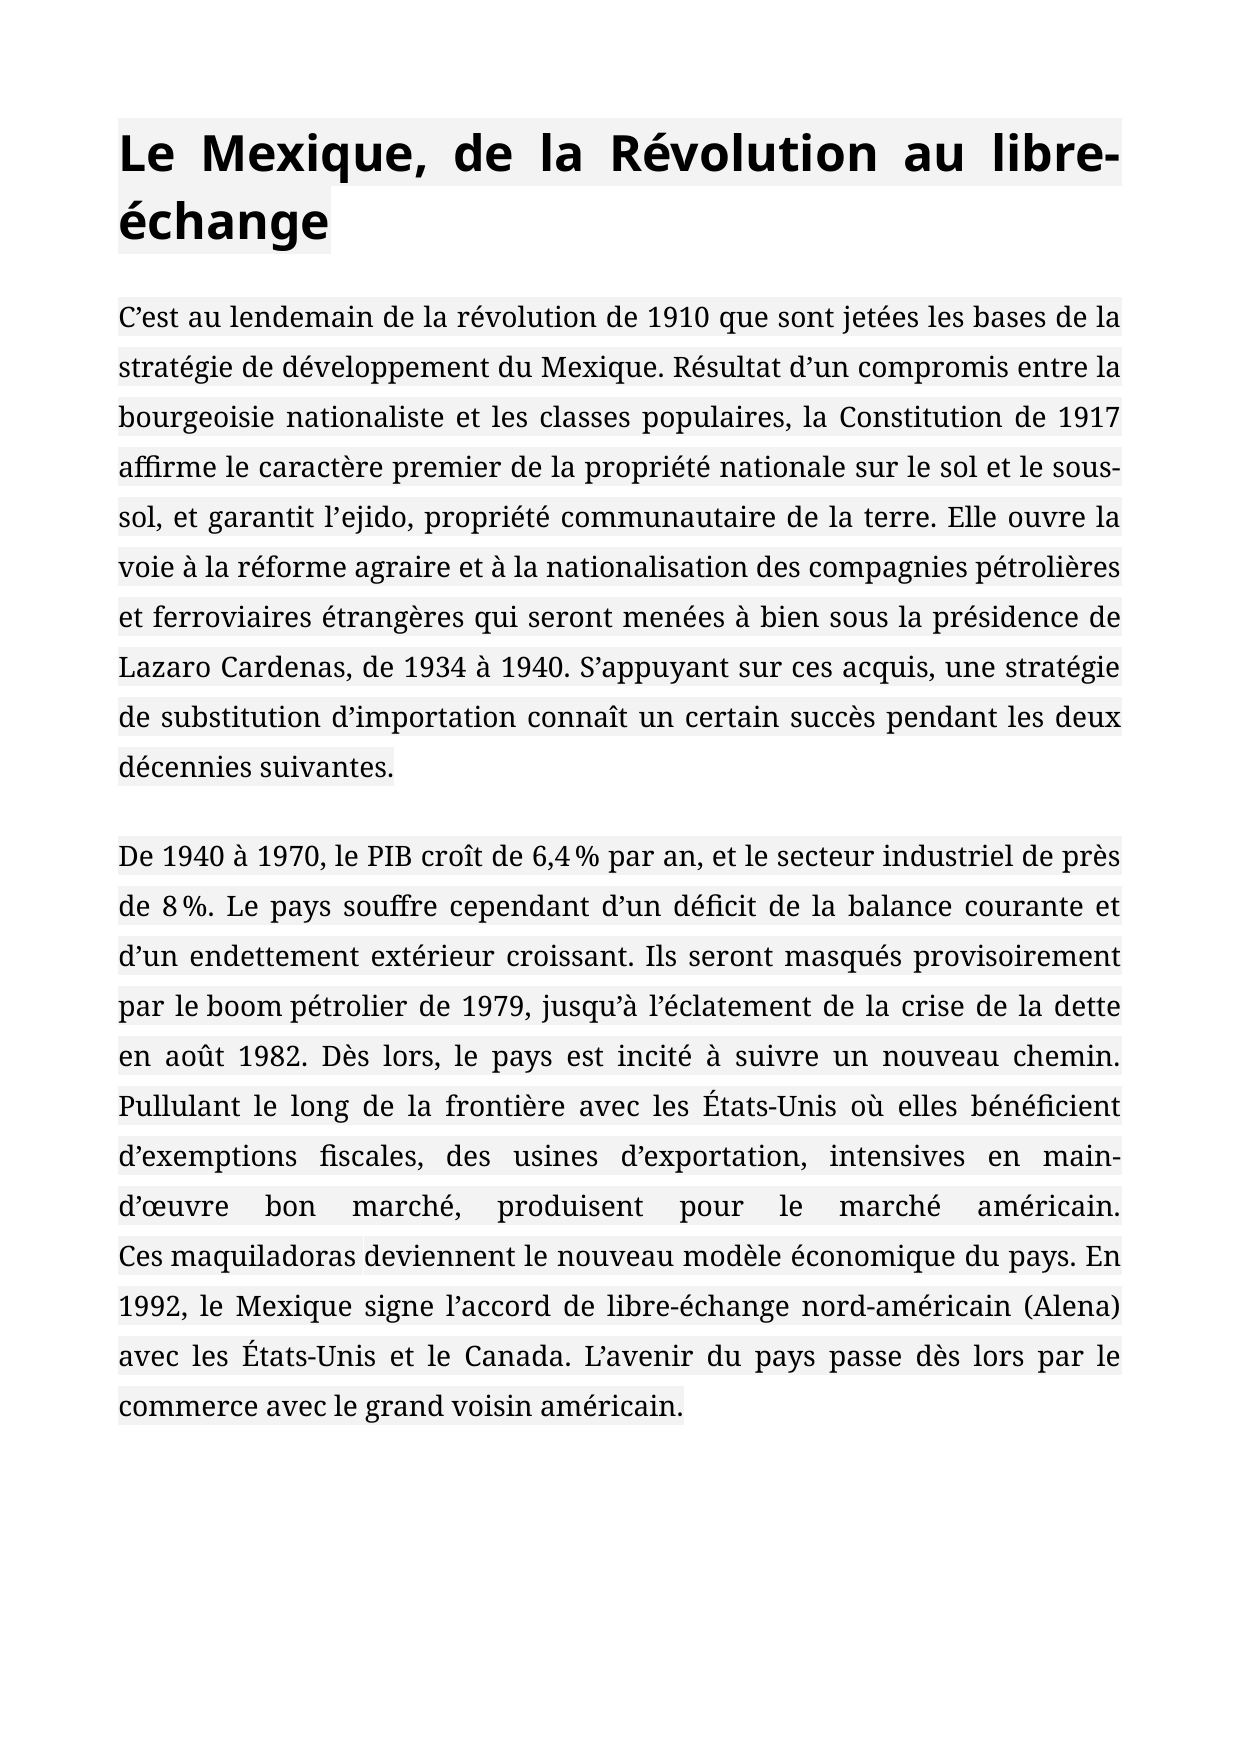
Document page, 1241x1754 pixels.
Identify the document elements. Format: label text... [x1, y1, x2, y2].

text C’est au lendemain de la révolution de 1910 que sont jetées les bases de la stratégie de développement du Mexique. Résultat d’un compromis entre la bourgeoisie nationaliste et les classes populaires, la Constitution de 1917 affirme le caractère premier de la propriété nationale sur le sol et le sous-sol, et garantit l’ejido, propriété communautaire de la terre. Elle ouvre la voie à la réforme agraire et à la nationalisation des compagnies pétrolières et ferroviaires étrangères qui seront menées à bien sous la présidence de Lazaro Cardenas, de 1934 à 1940. S’appuyant sur ces acquis, une stratégie de substitution d’importation connaît un certain succès pendant les deux décennies suivantes. [118, 286, 1122, 786]
text De 1940 à 1970, le PIB croît de 6,4 % par an, et le secteur industriel de près de 8 %. Le pays souffre cependant d’un déficit de la balance courante et d’un endettement extérieur croissant. Ils seront masqués provisoirement par le boom pétrolier de 1979, jusqu’à l’éclatement de la crise de la dette en août 1982. Dès lors, le pays est incité à suivre un nouveau chemin. Pullulant le long de la frontière avec les États-Unis où elles bénéficient d’exemptions fiscales, des usines d’exportation, intensives en main-d’œuvre bon marché, produisent pour le marché américain. Ces maquiladoras deviennent le nouveau modèle économique du pays. En 1992, le Mexique signe l’accord de libre-échange nord-américain (Alena) avec les États-Unis et le Canada. L’avenir du pays passe dès lors par le commerce avec le grand voisin américain. [118, 825, 1122, 1425]
subtitle Le Mexique, de la Révolution au libre-échange [118, 118, 1122, 254]
